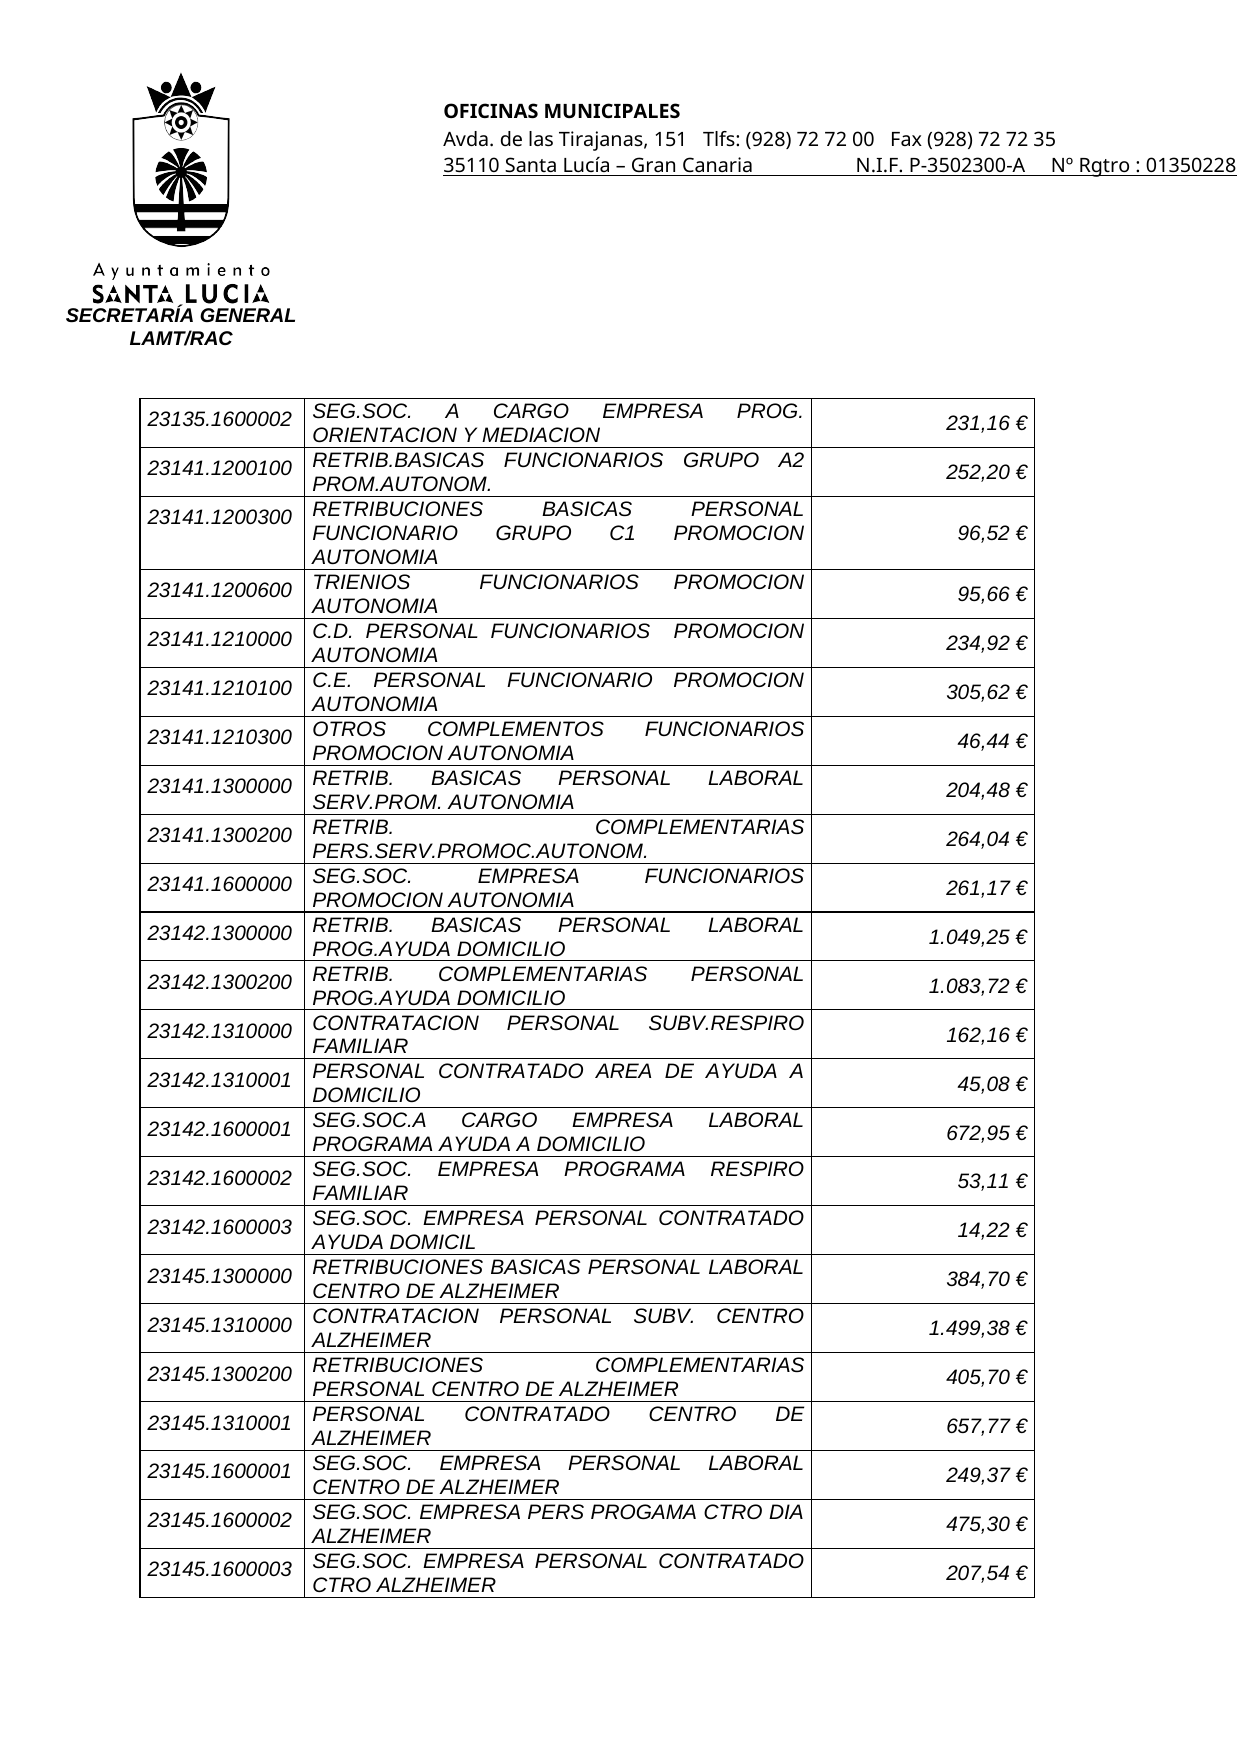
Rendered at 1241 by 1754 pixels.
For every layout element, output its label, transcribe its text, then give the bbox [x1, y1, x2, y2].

table_cell 23142.1300200 [141, 961, 304, 1009]
table_cell 23145.1600002 [141, 1500, 304, 1548]
table_cell SEG.SOC. A CARGO EMPRESA PROG. ORIENTACION Y MEDIACION [305, 399, 811, 447]
table_cell 1.083,72 € [812, 961, 1034, 1009]
table_cell RETRIB. BASICAS PERSONAL LABORAL PROG.AYUDA DOMICILIO [305, 913, 811, 960]
table_cell RETRIBUCIONES BASICAS PERSONAL FUNCIONARIO GRUPO C1 PROMOCION AUTONOMIA [305, 497, 811, 569]
table_cell RETRIB. BASICAS PERSONAL LABORAL SERV.PROM. AUTONOMIA [305, 766, 811, 813]
table_cell 95,66 € [812, 570, 1034, 618]
table_cell 23145.1600001 [141, 1451, 304, 1499]
table_cell 264,04 € [812, 815, 1034, 862]
table_cell 23142.1310000 [141, 1010, 304, 1058]
table_cell C.D. PERSONAL FUNCIONARIOS PROMOCION AUTONOMIA [305, 619, 811, 667]
table_cell 46,44 € [812, 717, 1034, 764]
table_cell 252,20 € [812, 448, 1034, 496]
table_cell 305,62 € [812, 668, 1034, 716]
table_cell SEG.SOC. EMPRESA PERSONAL CONTRATADO AYUDA DOMICIL [305, 1206, 811, 1254]
table_cell RETRIBUCIONES COMPLEMENTARIAS PERSONAL CENTRO DE ALZHEIMER [305, 1353, 811, 1401]
table_cell 405,70 € [812, 1353, 1034, 1401]
table_cell 23141.1210300 [141, 717, 304, 764]
table_cell 23141.1200600 [141, 570, 304, 618]
table_cell SEG.SOC. EMPRESA FUNCIONARIOS PROMOCION AUTONOMIA [305, 864, 811, 911]
table_cell 23145.1300000 [141, 1255, 304, 1303]
table_cell TRIENIOS FUNCIONARIOS PROMOCION AUTONOMIA [305, 570, 811, 618]
table_cell 234,92 € [812, 619, 1034, 667]
table_cell 1.499,38 € [812, 1304, 1034, 1352]
table_cell 23141.1600000 [141, 864, 304, 911]
table_cell CONTRATACION PERSONAL SUBV. CENTRO ALZHEIMER [305, 1304, 811, 1352]
table_cell 231,16 € [812, 399, 1034, 447]
table_cell 657,77 € [812, 1402, 1034, 1450]
table_cell RETRIB. COMPLEMENTARIAS PERSONAL PROG.AYUDA DOMICILIO [305, 961, 811, 1009]
table_cell 96,52 € [812, 497, 1034, 569]
table_cell 475,30 € [812, 1500, 1034, 1548]
table_cell 23145.1600003 [141, 1549, 304, 1597]
table_cell SEG.SOC. EMPRESA PERSONAL CONTRATADO CTRO ALZHEIMER [305, 1549, 811, 1597]
table_cell 207,54 € [812, 1549, 1034, 1597]
table_cell SEG.SOC. EMPRESA PERSONAL LABORAL CENTRO DE ALZHEIMER [305, 1451, 811, 1499]
table_cell 23145.1310000 [141, 1304, 304, 1352]
table_cell 249,37 € [812, 1451, 1034, 1499]
table_cell 672,95 € [812, 1108, 1034, 1156]
table_cell RETRIB.BASICAS FUNCIONARIOS GRUPO A2 PROM.AUTONOM. [305, 448, 811, 496]
table_cell C.E. PERSONAL FUNCIONARIO PROMOCION AUTONOMIA [305, 668, 811, 716]
table_cell RETRIBUCIONES BASICAS PERSONAL LABORAL CENTRO DE ALZHEIMER [305, 1255, 811, 1303]
table_cell RETRIB. COMPLEMENTARIAS PERS.SERV.PROMOC.AUTONOM. [305, 815, 811, 862]
table_cell 23135.1600002 [141, 399, 304, 447]
table_cell 45,08 € [812, 1059, 1034, 1107]
table_cell SEG.SOC. EMPRESA PROGRAMA RESPIRO FAMILIAR [305, 1157, 811, 1205]
table_cell 23145.1310001 [141, 1402, 304, 1450]
table_cell 23142.1600003 [141, 1206, 304, 1254]
table_cell 23142.1600001 [141, 1108, 304, 1156]
table_cell 204,48 € [812, 766, 1034, 813]
table_cell 23141.1300200 [141, 815, 304, 862]
table_cell 14,22 € [812, 1206, 1034, 1254]
table_cell OTROS COMPLEMENTOS FUNCIONARIOS PROMOCION AUTONOMIA [305, 717, 811, 764]
table_cell 261,17 € [812, 864, 1034, 911]
table_cell PERSONAL CONTRATADO CENTRO DE ALZHEIMER [305, 1402, 811, 1450]
table_cell SEG.SOC.A CARGO EMPRESA LABORAL PROGRAMA AYUDA A DOMICILIO [305, 1108, 811, 1156]
table_cell PERSONAL CONTRATADO AREA DE AYUDA A DOMICILIO [305, 1059, 811, 1107]
table_cell 162,16 € [812, 1010, 1034, 1058]
table_cell SEG.SOC. EMPRESA PERS PROGAMA CTRO DIA ALZHEIMER [305, 1500, 811, 1548]
table_cell 384,70 € [812, 1255, 1034, 1303]
table_cell 23141.1210000 [141, 619, 304, 667]
table_cell 23141.1200300 [141, 497, 304, 569]
table_cell 23141.1300000 [141, 766, 304, 813]
table_cell 23142.1300000 [141, 913, 304, 960]
table_cell 23142.1310001 [141, 1059, 304, 1107]
table_cell 53,11 € [812, 1157, 1034, 1205]
table_cell 23141.1200100 [141, 448, 304, 496]
table_cell 23141.1210100 [141, 668, 304, 716]
table_cell CONTRATACION PERSONAL SUBV.RESPIRO FAMILIAR [305, 1010, 811, 1058]
table_cell 23142.1600002 [141, 1157, 304, 1205]
table_cell 1.049,25 € [812, 913, 1034, 960]
table_cell 23145.1300200 [141, 1353, 304, 1401]
